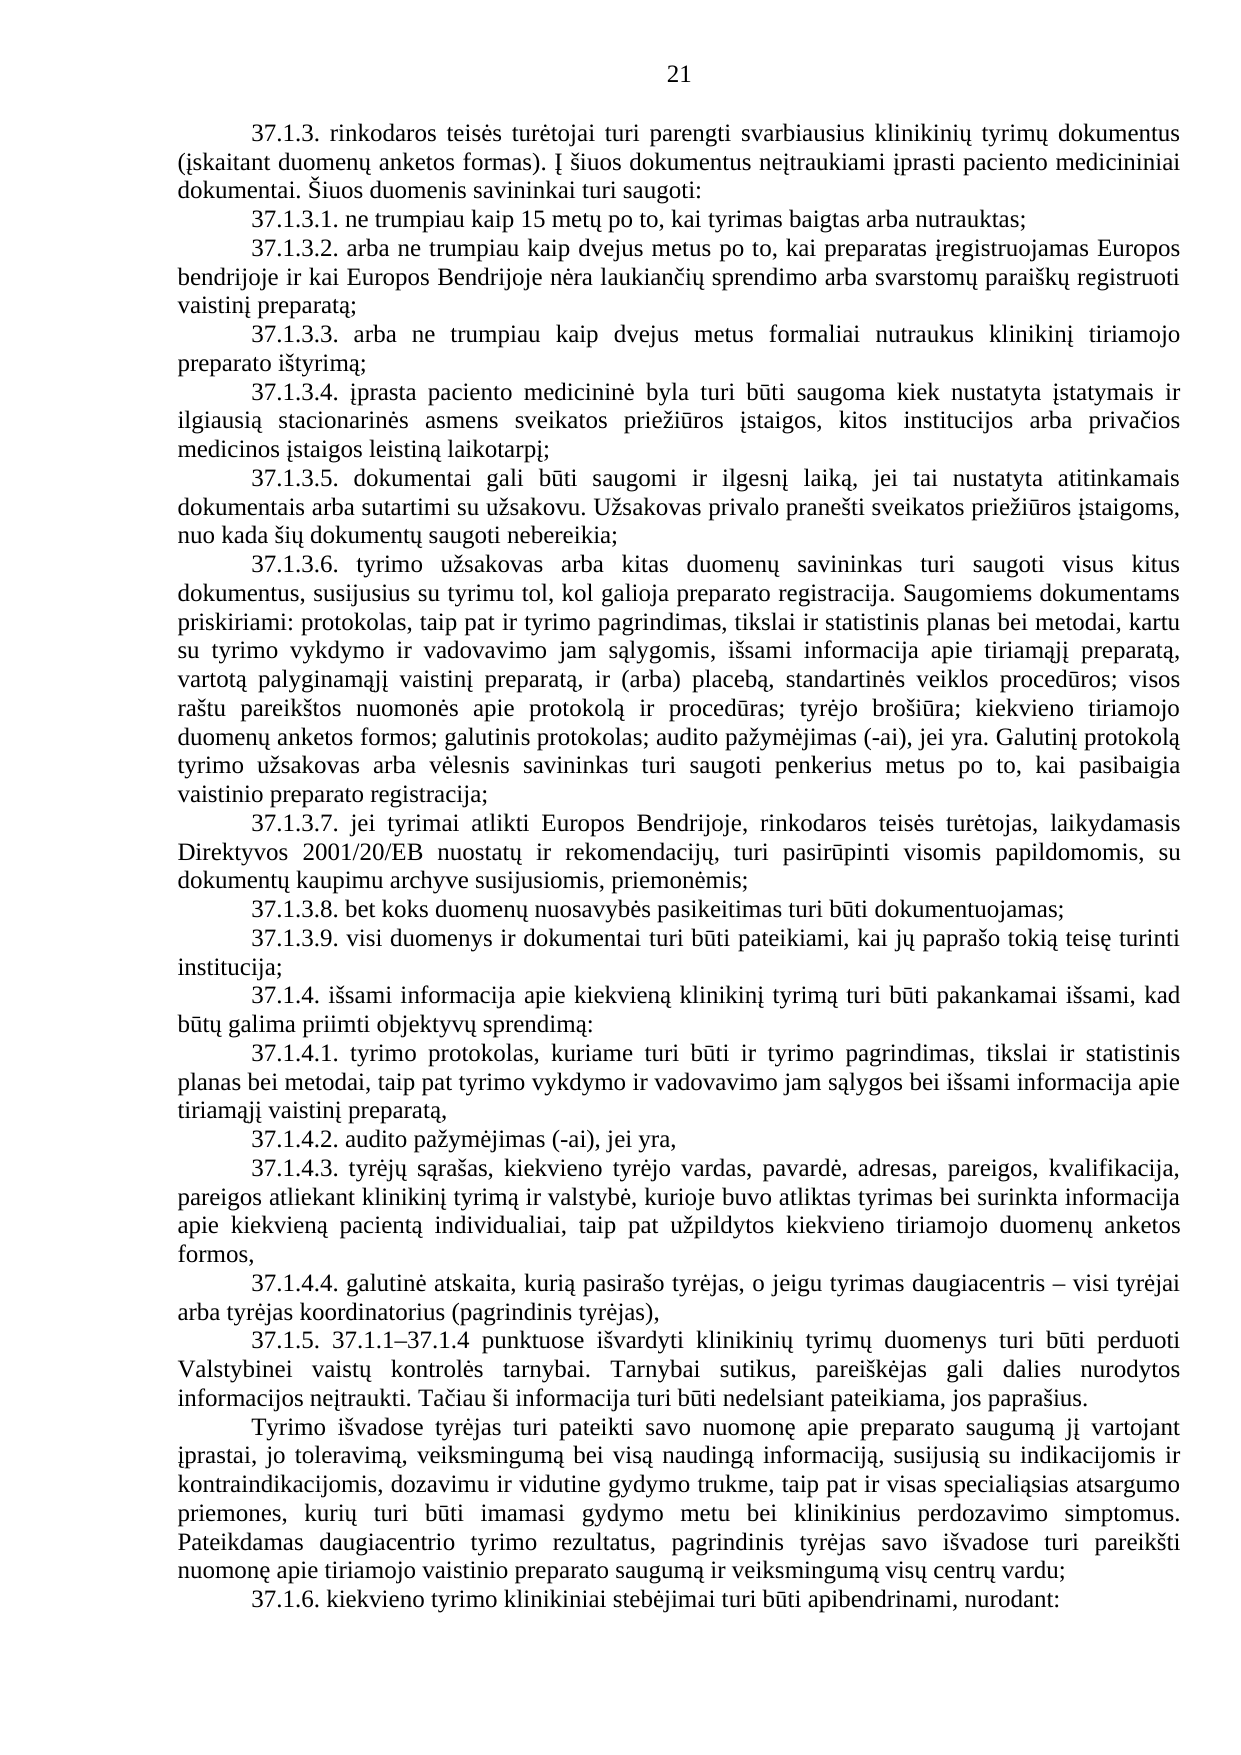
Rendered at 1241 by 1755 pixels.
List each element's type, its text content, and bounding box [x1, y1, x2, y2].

text 37.1.3.9. visi duomenys ir dokumentai turi būti pateikiami, kai jų paprašo tokią teisę turinti institucija; [177, 923, 1181, 981]
text 37.1.4. išsami informacija apie kiekvieną klinikinį tyrimą turi būti pakankamai išsami, kad būtų galima priimti objektyvų sprendimą: [177, 981, 1181, 1038]
text 37.1.3.7. jei tyrimai atlikti Europos Bendrijoje, rinkodaros teisės turėtojas, laikydamasis Direktyvos 2001/20/EB nuostatų ir rekomendacijų, turi pasirūpinti visomis papildomomis, su dokumentų kaupimu archyve susijusiomis, priemonėmis; [177, 808, 1181, 894]
text Tyrimo išvadose tyrėjas turi pateikti savo nuomonę apie preparato saugumą jį vartojant įprastai, jo toleravimą, veiksmingumą bei visą naudingą informaciją, susijusią su indikacijomis ir kontraindikacijomis, dozavimu ir vidutine gydymo trukme, taip pat ir visas specialiąsias atsargumo priemones, kurių turi būti imamasi gydymo metu bei klinikinius perdozavimo simptomus. Pateikdamas daugiacentrio tyrimo rezultatus, pagrindinis tyrėjas savo išvadose turi pareikšti nuomonę apie tiriamojo vaistinio preparato saugumą ir veiksmingumą visų centrų vardu; [177, 1412, 1181, 1584]
text 37.1.3.4. įprasta paciento medicininė byla turi būti saugoma kiek nustatyta įstatymais ir ilgiausią stacionarinės asmens sveikatos priežiūros įstaigos, kitos institucijos arba privačios medicinos įstaigos leistiną laikotarpį; [177, 377, 1181, 463]
text 37.1.3.2. arba ne trumpiau kaip dvejus metus po to, kai preparatas įregistruojamas Europos bendrijoje ir kai Europos Bendrijoje nėra laukiančių sprendimo arba svarstomų paraiškų registruoti vaistinį preparatą; [177, 233, 1181, 319]
text 37.1.5. 37.1.1–37.1.4 punktuose išvardyti klinikinių tyrimų duomenys turi būti perduoti Valstybinei vaistų kontrolės tarnybai. Tarnybai sutikus, pareiškėjas gali dalies nurodytos informacijos neįtraukti. Tačiau ši informacija turi būti nedelsiant pateikiama, jos paprašius. [177, 1326, 1181, 1412]
text 37.1.3.1. ne trumpiau kaip 15 metų po to, kai tyrimas baigtas arba nutrauktas; [177, 204, 1181, 233]
text 37.1.3.3. arba ne trumpiau kaip dvejus metus formaliai nutraukus klinikinį tiriamojo preparato ištyrimą; [177, 319, 1181, 377]
text 37.1.3.6. tyrimo užsakovas arba kitas duomenų savininkas turi saugoti visus kitus dokumentus, susijusius su tyrimu tol, kol galioja preparato registracija. Saugomiems dokumentams priskiriami: protokolas, taip pat ir tyrimo pagrindimas, tikslai ir statistinis planas bei metodai, kartu su tyrimo vykdymo ir vadovavimo jam sąlygomis, išsami informacija apie tiriamąjį preparatą, vartotą palyginamąjį vaistinį preparatą, ir (arba) placebą, standartinės veiklos procedūros; visos raštu pareikštos nuomonės apie protokolą ir procedūras; tyrėjo brošiūra; kiekvieno tiriamojo duomenų anketos formos; galutinis protokolas; audito pažymėjimas (-ai), jei yra. Galutinį protokolą tyrimo užsakovas arba vėlesnis savininkas turi saugoti penkerius metus po to, kai pasibaigia vaistinio preparato registracija; [177, 549, 1181, 808]
text 37.1.3.8. bet koks duomenų nuosavybės pasikeitimas turi būti dokumentuojamas; [177, 894, 1181, 923]
text 37.1.6. kiekvieno tyrimo klinikiniai stebėjimai turi būti apibendrinami, nurodant: [177, 1584, 1181, 1613]
text 37.1.4.2. audito pažymėjimas (-ai), jei yra, [177, 1124, 1181, 1153]
text 37.1.4.4. galutinė atskaita, kurią pasirašo tyrėjas, o jeigu tyrimas daugiacentris – visi tyrėjai arba tyrėjas koordinatorius (pagrindinis tyrėjas), [177, 1268, 1181, 1326]
text 37.1.3. rinkodaros teisės turėtojai turi parengti svarbiausius klinikinių tyrimų dokumentus (įskaitant duomenų anketos formas). Į šiuos dokumentus neįtraukiami įprasti paciento medicininiai dokumentai. Šiuos duomenis savininkai turi saugoti: [177, 118, 1181, 204]
text 37.1.4.1. tyrimo protokolas, kuriame turi būti ir tyrimo pagrindimas, tikslai ir statistinis planas bei metodai, taip pat tyrimo vykdymo ir vadovavimo jam sąlygos bei išsami informacija apie tiriamąjį vaistinį preparatą, [177, 1038, 1181, 1124]
text 37.1.4.3. tyrėjų sąrašas, kiekvieno tyrėjo vardas, pavardė, adresas, pareigos, kvalifikacija, pareigos atliekant klinikinį tyrimą ir valstybė, kurioje buvo atliktas tyrimas bei surinkta informacija apie kiekvieną pacientą individualiai, taip pat užpildytos kiekvieno tiriamojo duomenų anketos formos, [177, 1153, 1181, 1268]
text 37.1.3.5. dokumentai gali būti saugomi ir ilgesnį laiką, jei tai nustatyta atitinkamais dokumentais arba sutartimi su užsakovu. Užsakovas privalo pranešti sveikatos priežiūros įstaigoms, nuo kada šių dokumentų saugoti nebereikia; [177, 463, 1181, 549]
